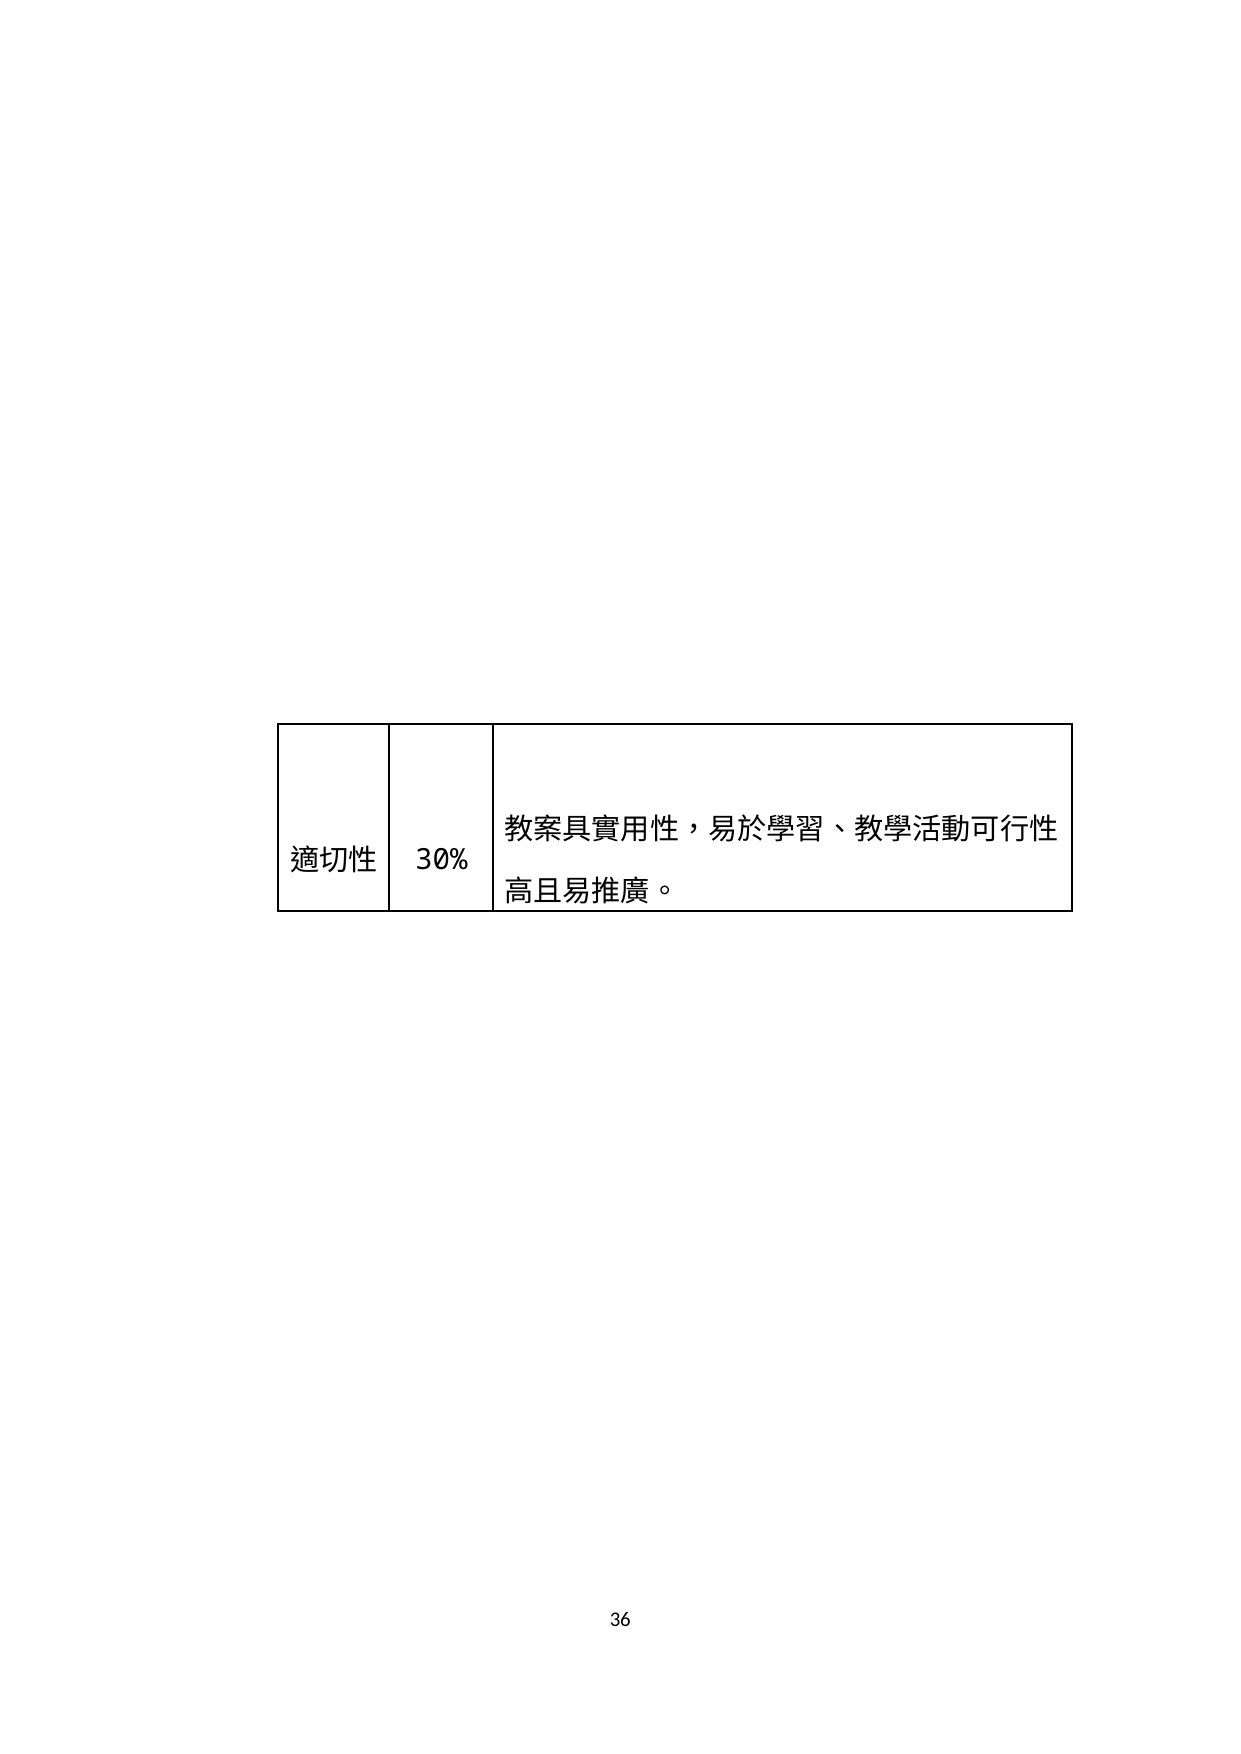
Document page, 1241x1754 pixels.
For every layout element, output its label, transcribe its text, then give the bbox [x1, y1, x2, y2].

table_cell 教案具實用性，易於學習、教學活動可行性高且易推廣。 [494, 725, 1071, 910]
table_cell 適切性 [279, 725, 388, 910]
table_cell 30% [390, 725, 492, 910]
